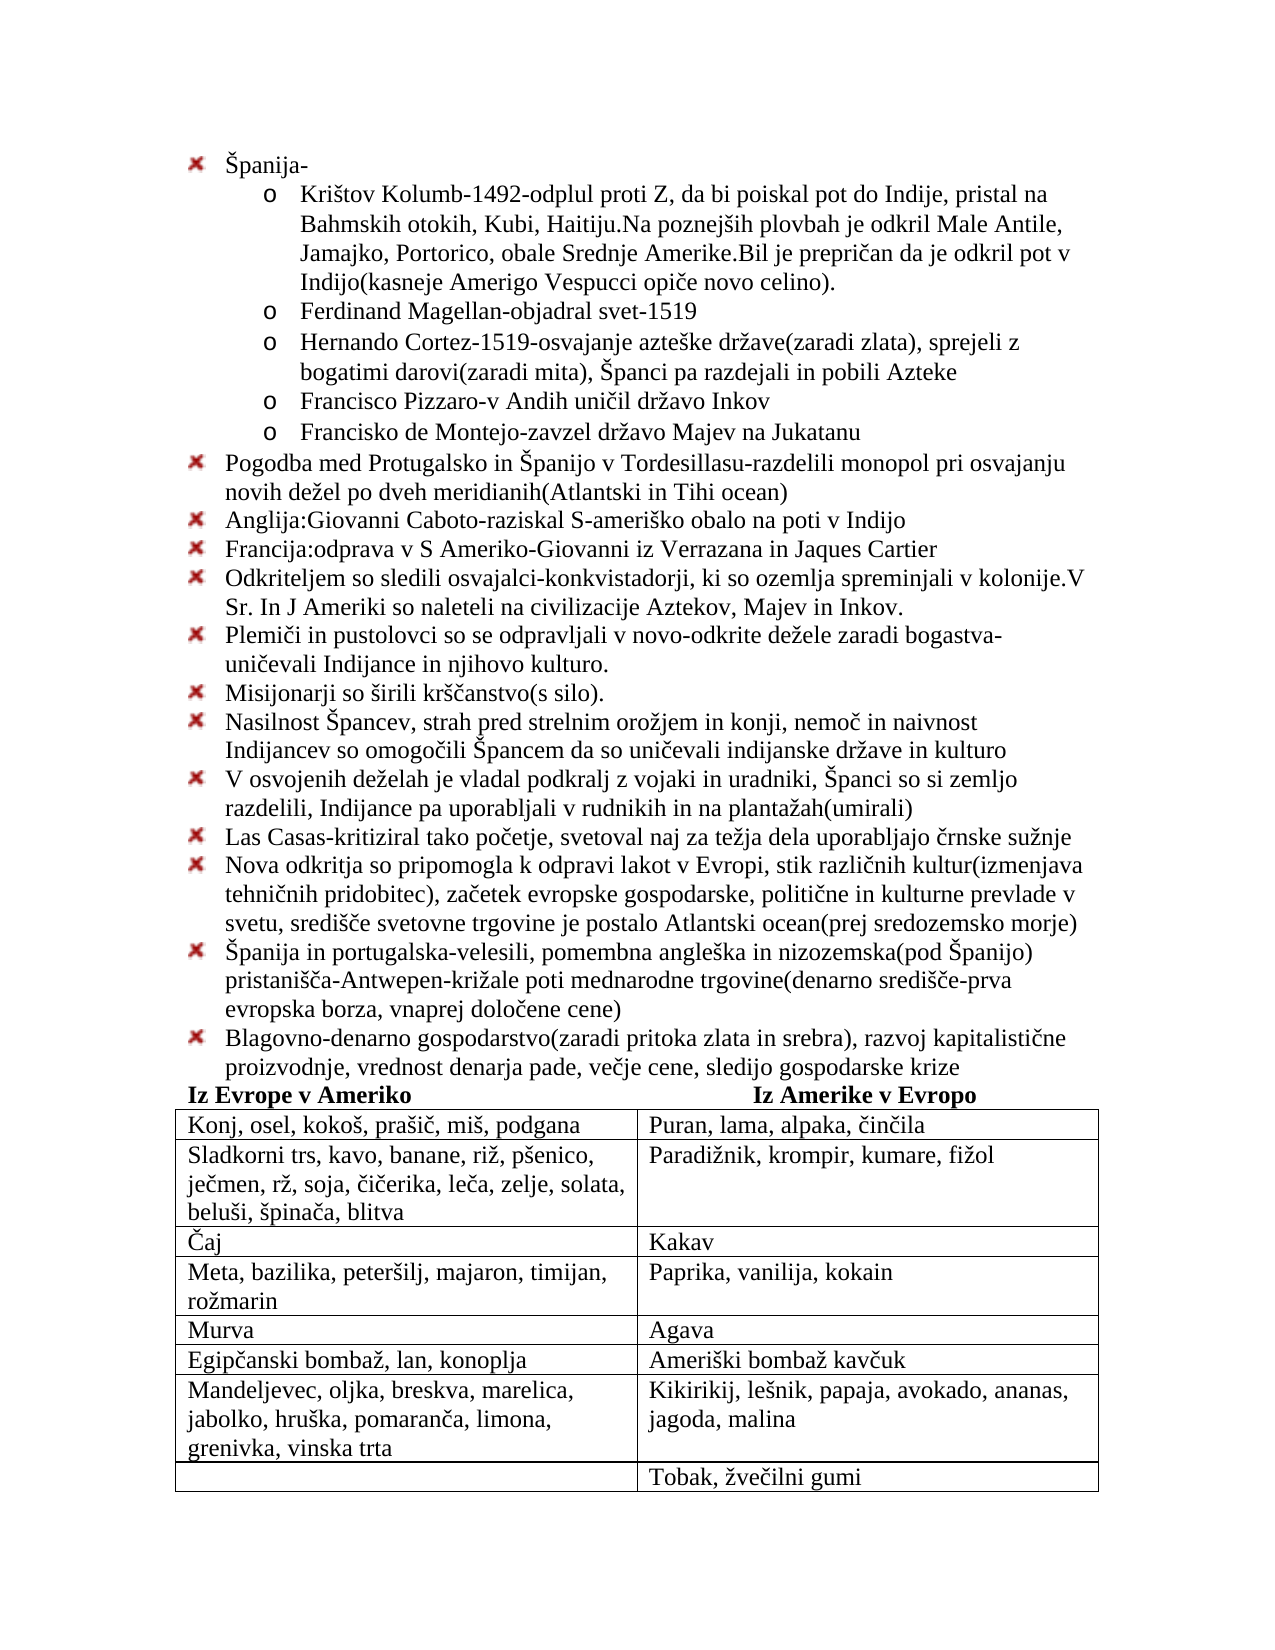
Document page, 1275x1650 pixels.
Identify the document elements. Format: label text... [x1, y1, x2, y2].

list Hernando Cortez-1519-osvajanje azteške države(zaradi zlata), sprejeli z bogatimi darovi(zaradi mita), Španci pa razdejali in pobili Azteke [262, 327, 1087, 386]
list Odkriteljem so sledili osvajalci-konkvistadorji, ki so ozemlja spreminjali v kolonije.V Sr. In J Ameriki so naleteli na civilizacije Aztekov, Majev in Inkov. [187, 563, 1087, 620]
list Nasilnost Špancev, strah pred strelnim orožjem in konji, nemoč in naivnost Indijancev so omogočili Špancem da so uničevali indijanske države in kulturo [187, 707, 1087, 764]
picture [188, 1029, 206, 1046]
list Francija:odprava v S Ameriko-Giovanni iz Verrazana in Jaques Cartier [187, 534, 1087, 563]
picture [188, 540, 206, 557]
picture [188, 156, 206, 173]
list Anglija:Giovanni Caboto-raziskal S-ameriško obalo na poti v Indijo [187, 505, 1087, 534]
table_cell Murva [176, 1316, 637, 1344]
list Pogodba med Protugalsko in Španijo v Tordesillasu-razdelili monopol pri osvajanju novih dežel po dveh meridianih(Atlantski in Tihi ocean) [187, 448, 1087, 505]
list Španija- [187, 150, 1087, 179]
list Španija in portugalska-velesili, pomembna angleška in nizozemska(pod Španijo) pristanišča-Antwepen-križale poti mednarodne trgovine(denarno središče-prva evropska borza, vnaprej določene cene) [187, 937, 1087, 1023]
picture [188, 454, 206, 471]
picture [188, 569, 206, 586]
table_cell [176, 1463, 637, 1491]
picture [188, 827, 206, 845]
table_cell Ameriški bombaž kavčuk [638, 1345, 1098, 1374]
table_header Puran, lama, alpaka, činčila [638, 1110, 1098, 1139]
picture [188, 856, 206, 874]
picture [188, 942, 206, 960]
table_cell Kakav [638, 1227, 1098, 1256]
list Nova odkritja so pripomogla k odpravi lakot v Evropi, stik različnih kultur(izmenjava tehničnih pridobitec), začetek evropske gospodarske, politične in kulturne prevlade v svetu, središče svetovne trgovine je postalo Atlantski ocean(prej sredozemsko morje) [187, 850, 1087, 937]
picture [188, 626, 206, 644]
list Krištov Kolumb-1492-odplul proti Z, da bi poiskal pot do Indije, pristal na Bahmskih otokih, Kubi, Haitiju.Na poznejših plovbah je odkril Male Antile, Jamajko, Portorico, obale Srednje Amerike.Bil je prepričan da je odkril pot v Indijo(kasneje Amerigo Vespucci opiče novo celino). [262, 179, 1087, 296]
picture [188, 684, 206, 701]
table_cell Čaj [176, 1227, 637, 1256]
table_header Konj, osel, kokoš, prašič, miš, podgana [176, 1110, 637, 1139]
list Ferdinand Magellan-objadral svet-1519 [262, 296, 1087, 327]
picture [188, 511, 206, 529]
list Las Casas-kritiziral tako početje, svetoval naj za težja dela uporabljajo črnske sužnje [187, 822, 1087, 850]
list Misijonarji so širili krščanstvo(s silo). [187, 678, 1087, 707]
picture [188, 712, 206, 730]
list Blagovno-denarno gospodarstvo(zaradi pritoka zlata in srebra), razvoj kapitalistične proizvodnje, vrednost denarja pade, večje cene, sledijo gospodarske krize [187, 1023, 1087, 1080]
list Plemiči in pustolovci so se odpravljali v novo-odkrite dežele zaradi bogastva- uničevali Indijance in njihovo kulturo. [187, 620, 1087, 678]
list Francisco Pizzaro-v Andih uničil državo Inkov [262, 386, 1087, 417]
table_cell Paradižnik, krompir, kumare, fižol [638, 1140, 1098, 1226]
list V osvojenih deželah je vladal podkralj z vojaki in uradniki, Španci so si zemljo razdelili, Indijance pa uporabljali v rudnikih in na plantažah(umirali) [187, 764, 1087, 822]
table_cell Kikirikij, lešnik, papaja, avokado, ananas, jagoda, malina [638, 1375, 1098, 1461]
table_cell Sladkorni trs, kavo, banane, riž, pšenico, ječmen, rž, soja, čičerika, leča, zelje, solata, beluši, špinača, blitva [176, 1140, 637, 1226]
table_cell Paprika, vanilija, kokain [638, 1257, 1098, 1314]
table_cell Meta, bazilika, peteršilj, majaron, timijan, rožmarin [176, 1257, 637, 1314]
picture [188, 770, 206, 787]
table_cell Tobak, žvečilni gumi [638, 1463, 1098, 1491]
text Iz Evrope v Ameriko Iz Amerike v Evropo [187, 1080, 1087, 1109]
table_cell Agava [638, 1316, 1098, 1344]
table_cell Egipčanski bombaž, lan, konoplja [176, 1345, 637, 1374]
table_cell Mandeljevec, oljka, breskva, marelica, jabolko, hruška, pomaranča, limona, grenivka, vinska trta [176, 1375, 637, 1461]
list Francisko de Montejo-zavzel državo Majev na Jukatanu [262, 417, 1087, 448]
